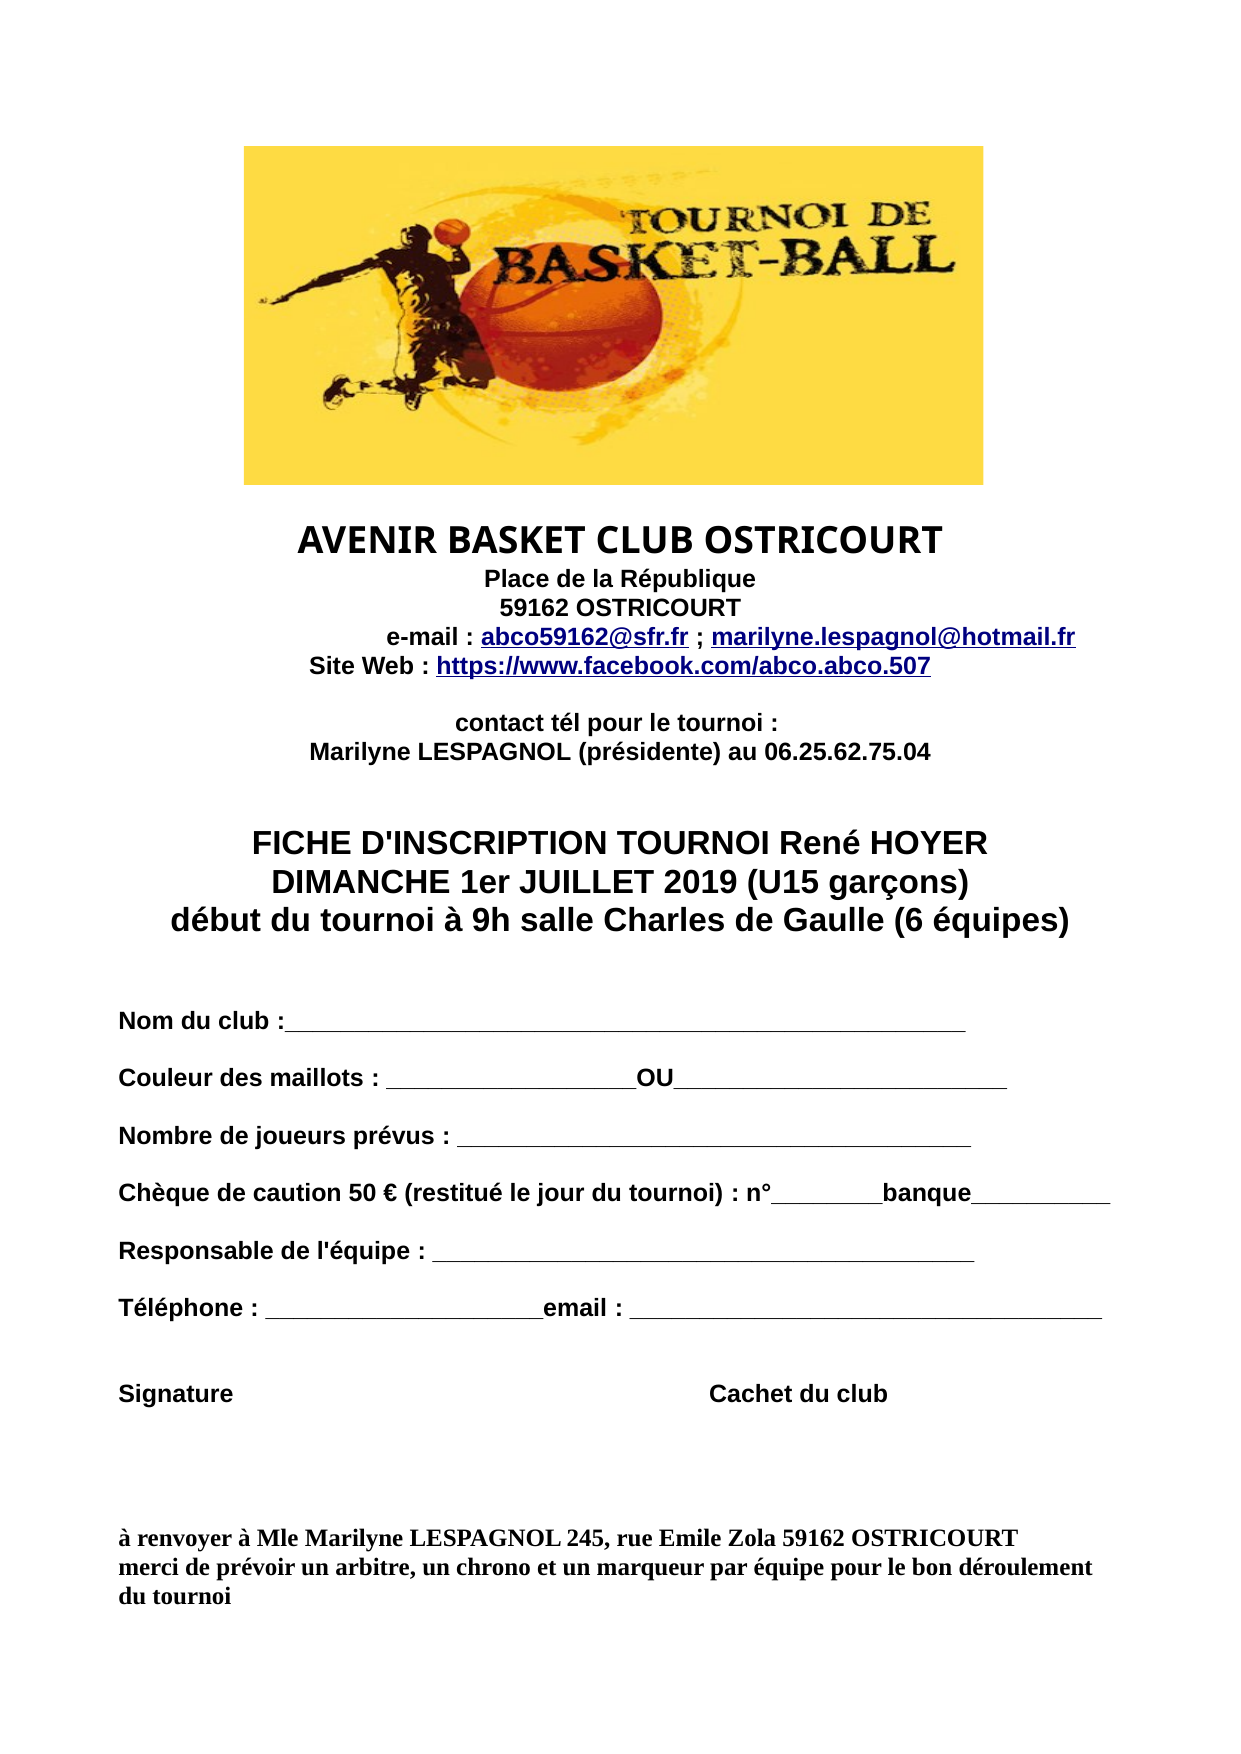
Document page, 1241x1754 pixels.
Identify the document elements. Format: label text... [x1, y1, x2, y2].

text début du tournoi à 9h salle Charles de Gaulle (6 équipes) [118, 900, 1122, 938]
text Site Web : https://www.facebook.com/abco.abco.507 [118, 651, 1122, 679]
text Marilyne LESPAGNOL (présidente) au 06.25.62.75.04 [118, 737, 1122, 766]
text Couleur des maillots : __________________OU________________________ [118, 1063, 1122, 1092]
text contact tél pour le tournoi : [118, 708, 1122, 737]
text Téléphone : ____________________email : __________________________________ [118, 1293, 1122, 1322]
text à renvoyer à Mle Marilyne LESPAGNOL 245, rue Emile Zola 59162 OSTRICOURT [118, 1523, 1122, 1552]
text FICHE D'INSCRIPTION TOURNOI René HOYER [118, 823, 1122, 862]
text Place de la République [118, 564, 1122, 593]
text e-mail : abco59162@sfr.fr ; marilyne.lespagnol@hotmail.fr [118, 622, 1122, 651]
text Responsable de l'équipe : _______________________________________ [118, 1236, 1122, 1264]
text Nom du club :_________________________________________________ [118, 1006, 1122, 1034]
text 59162 OSTRICOURT [118, 593, 1122, 622]
text Chèque de caution 50 € (restitué le jour du tournoi) : n°________banque__________ [118, 1178, 1122, 1207]
text DIMANCHE 1er JUILLET 2019 (U15 garçons) [118, 862, 1122, 900]
text Nombre de joueurs prévus : _____________________________________ [118, 1121, 1122, 1149]
text AVENIR BASKET CLUB OSTRICOURT [118, 513, 1122, 564]
text merci de prévoir un arbitre, un chrono et un marqueur par équipe pour le bon déroulement du tournoi [118, 1552, 1122, 1609]
text Signature Cachet du club [118, 1379, 1122, 1408]
